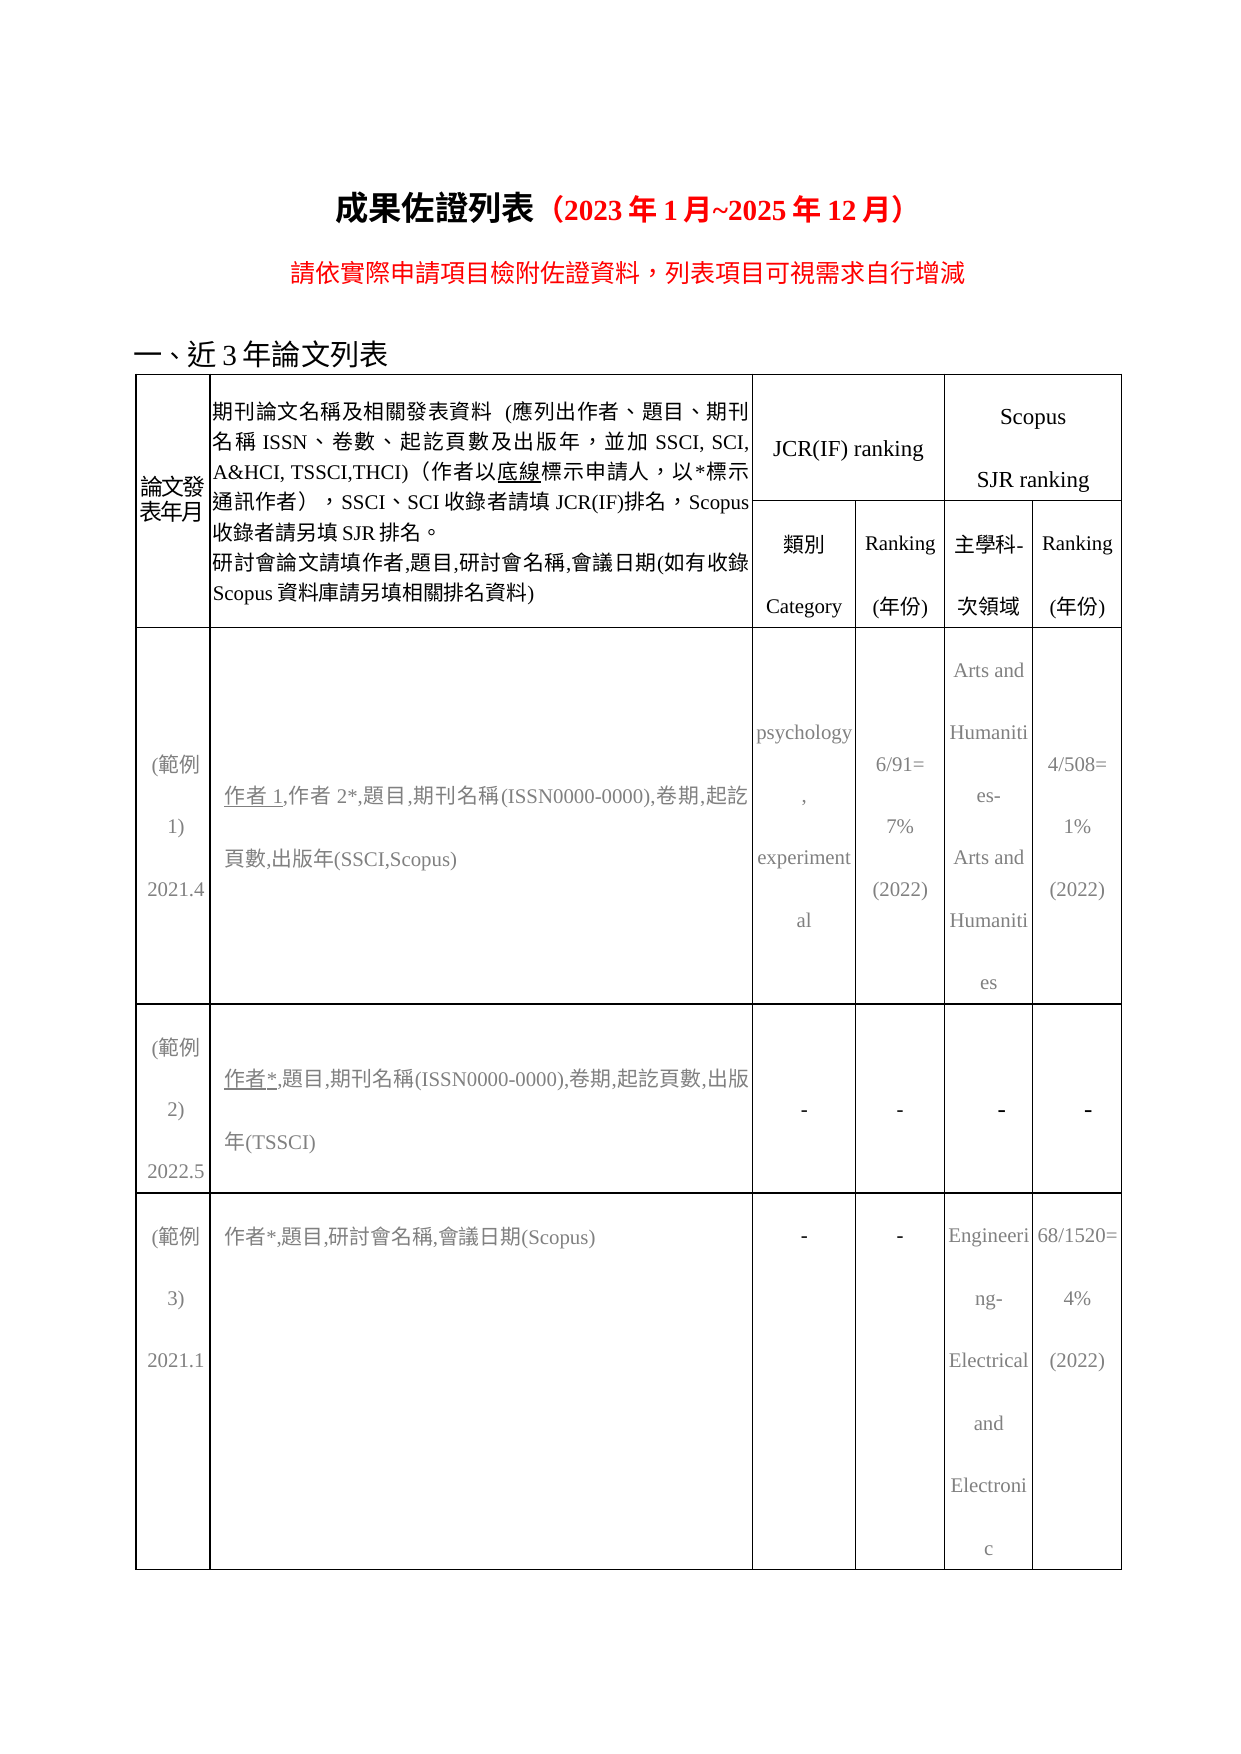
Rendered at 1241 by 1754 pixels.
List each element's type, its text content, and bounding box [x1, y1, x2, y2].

table_cell Ranking (年份) [856, 501, 944, 627]
table_cell (範例1) 2021.4 [137, 628, 209, 1003]
text 成果佐證列表（2023年1月~2025年12月） [133, 182, 1122, 230]
text 一、近3年論文列表 [133, 331, 1122, 373]
table_cell 主學科-次領域 [945, 501, 1032, 627]
table_cell Arts and Humanities- Arts and Humanities [945, 628, 1032, 1003]
table_cell psychology, experimental [753, 628, 855, 1003]
table_cell 4/508= 1% (2022) [1033, 628, 1121, 1003]
table_header 期刊論文名稱及相關發表資料 (應列出作者、題目、期刊名稱ISSN、卷數、起訖頁數及出版年，並加SSCI, SCI, A&HCI, TSSCI,THCI)（作者以底線標示申請人，以*標示通訊作者），SSCI、SCI收錄者請填JCR(IF)排名，Scopus收錄者請另填SJR排名。 研討會論文請填作者,題目,研討會名稱,會議日期(如有收錄Scopus資料庫請另填相關排名資料) [211, 375, 752, 627]
table_cell 作者1,作者2*,題目,期刊名稱(ISSN0000-0000),卷期,起訖頁數,出版年(SSCI,Scopus) [211, 628, 752, 1003]
table_cell - [856, 1194, 944, 1569]
table_header Scopus SJR ranking [945, 375, 1121, 500]
table_cell Engineering-Electrical and Electronic [945, 1194, 1032, 1569]
text 請依實際申請項目檢附佐證資料，列表項目可視需求自行增減 [133, 230, 1122, 293]
table_cell 作者*,題目,研討會名稱,會議日期(Scopus) [211, 1194, 752, 1569]
table_cell Ranking (年份) [1033, 501, 1121, 627]
table_header 論文發表年月 [137, 375, 209, 627]
table_cell 68/1520= 4% (2022) [1033, 1194, 1121, 1569]
table_header JCR(IF) ranking [753, 375, 944, 500]
table_cell - [1033, 1005, 1121, 1192]
table_cell (範例3) 2021.1 [137, 1194, 209, 1569]
table_cell (範例2) 2022.5 [137, 1005, 209, 1192]
table_cell - [753, 1194, 855, 1569]
table_cell - [856, 1005, 944, 1192]
table_cell 6/91= 7% (2022) [856, 628, 944, 1003]
table_cell 類別 Category [753, 501, 855, 627]
table_cell - [753, 1005, 855, 1192]
table_cell 作者*,題目,期刊名稱(ISSN0000-0000),卷期,起訖頁數,出版年(TSSCI) [211, 1005, 752, 1192]
table_cell - [945, 1005, 1032, 1192]
